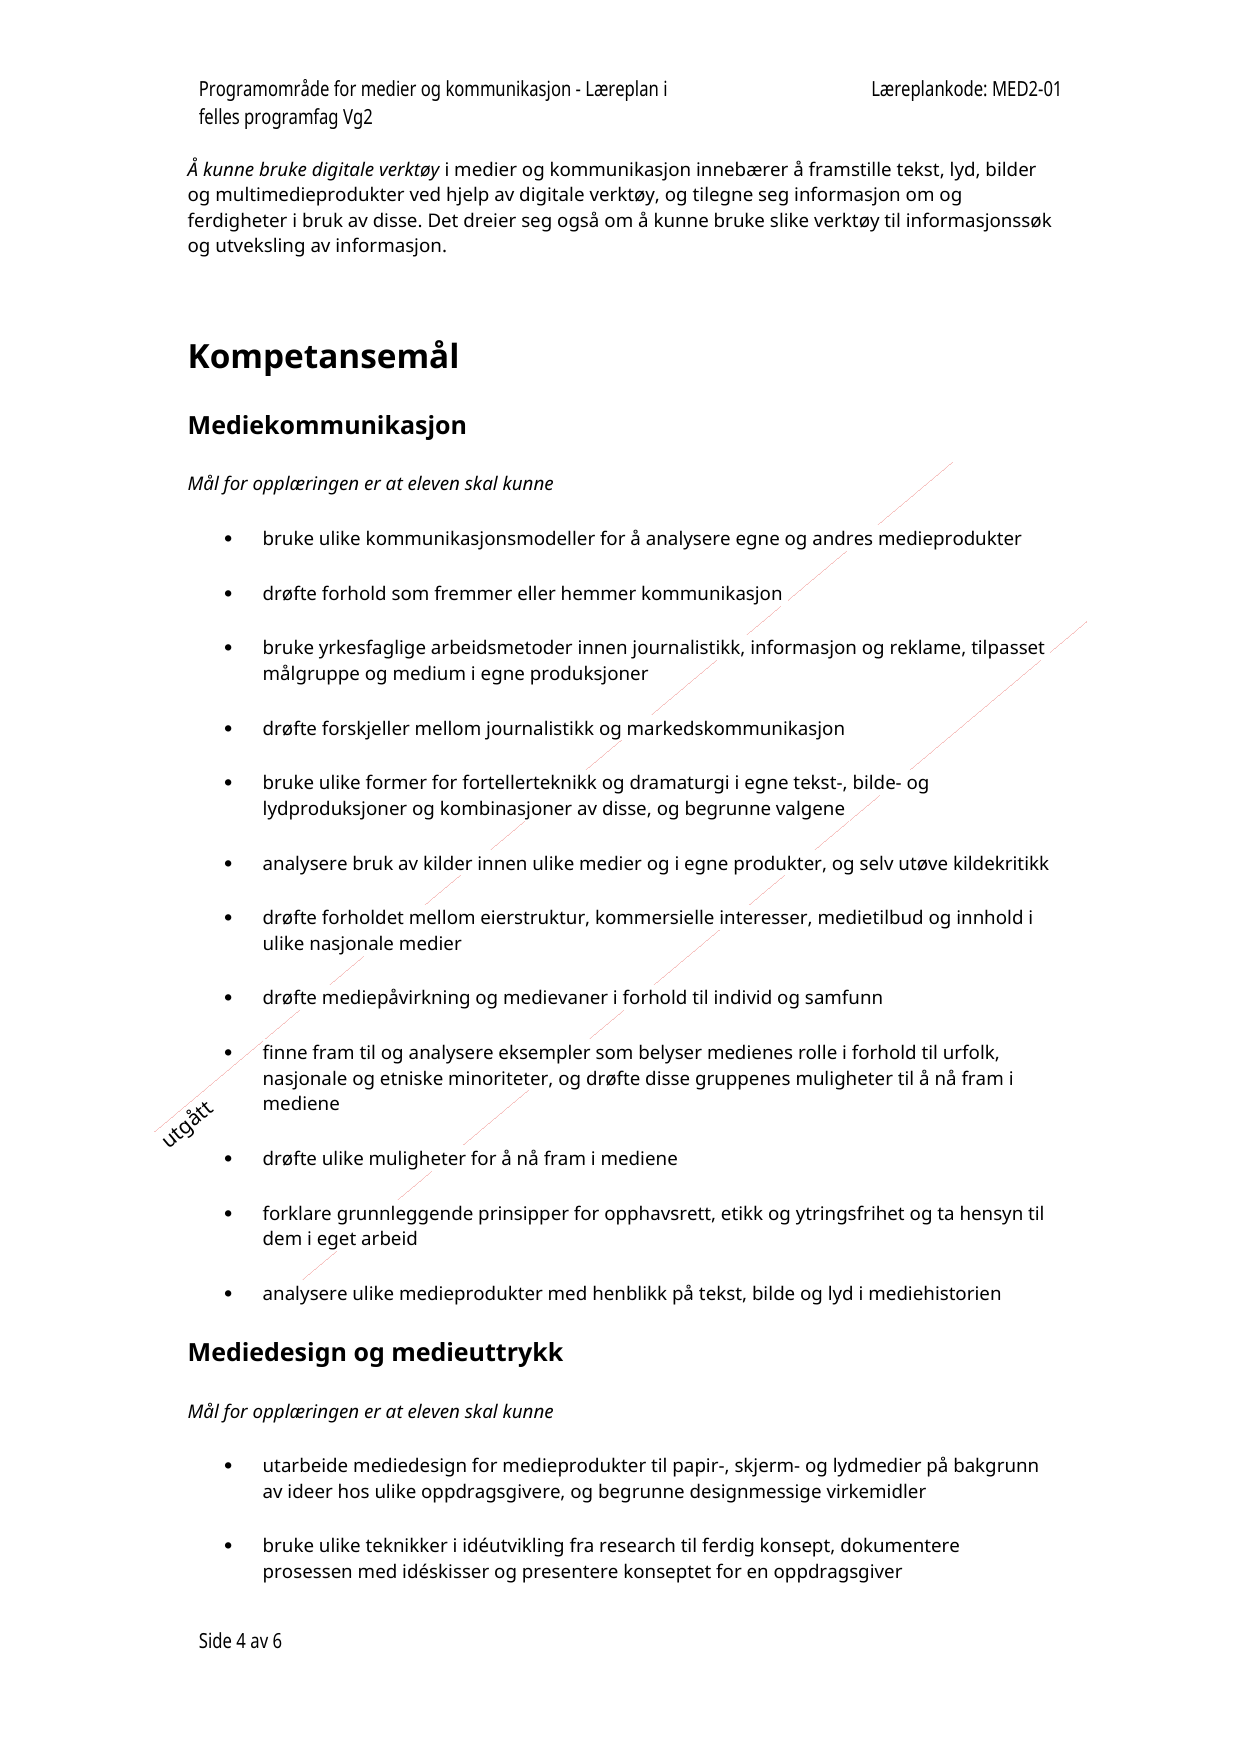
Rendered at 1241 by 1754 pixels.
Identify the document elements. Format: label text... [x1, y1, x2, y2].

list finne fram til og analysere eksempler som belyser medienes rolle i forhold til urfolk, nasjonale og etniske minoriteter, og drøfte disse gruppenes muligheter til å nå fram i mediene [344, 1090, 527, 1116]
text Mål for opplæringen er at eleven skal kunne [914, 471, 1053, 496]
list drøfte forholdet mellom eierstruktur, kommersielle interesser, medietilbud og innhold i ulike nasjonale medier [225, 904, 424, 956]
subtitle Mediekommunikasjon [187, 407, 1053, 441]
list drøfte forskjeller mellom journalistikk og markedskommunikasjon [850, 715, 974, 740]
list drøfte forholdet mellom eierstruktur, kommersielle interesser, medietilbud og innhold i ulike nasjonale medier [467, 930, 717, 956]
text Mål for opplæringen er at eleven skal kunne [561, 1398, 1053, 1423]
list forklare grunnleggende prinsipper for opphavsrett, etikk og ytringsfrihet og ta hensyn til dem i eget arbeid [423, 1200, 1053, 1251]
list bruke yrkesfaglige arbeidsmetoder innen journalistikk, informasjon og reklame, tilpasset målgruppe og medium i egne produksjoner [687, 660, 1039, 686]
list drøfte ulike muligheter for å nå fram i mediene [225, 1145, 263, 1171]
subtitle Kompetansemål [187, 287, 1053, 378]
list drøfte mediepåvirkning og medievaner i forhold til individ og samfunn [888, 985, 1053, 1010]
list bruke ulike former for fortellerteknikk og dramaturgi i egne tekst-, bilde- og lydproduksjoner og kombinasjoner av disse, og begrunne valgene [851, 769, 1053, 821]
list drøfte forhold som fremmer eller hemmer kommunikasjon [788, 580, 1053, 606]
list drøfte ulike muligheter for å nå fram i mediene [683, 1145, 1053, 1171]
text Å kunne bruke digitale verktøy i medier og kommunikasjon innebærer å framstille tekst, lyd, bilder og multimedieprodukter ved hjelp av digitale verktøy, og tilegne seg informasjon om og ferdigheter i bruk av disse. Det dreier seg også om å kunne bruke slike verktøy til informasjonssøk og utveksling av informasjon. [447, 156, 1053, 258]
text Mål for opplæringen er at eleven skal kunne [561, 471, 940, 496]
list drøfte forskjeller mellom journalistikk og markedskommunikasjon [947, 715, 1053, 740]
list utarbeide mediedesign for medieprodukter til papir-, skjerm- og lydmedier på bakgrunn av ideer hos ulike oppdragsgivere, og begrunne designmessige virkemidler [931, 1453, 1053, 1504]
list drøfte forholdet mellom eierstruktur, kommersielle interesser, medietilbud og innhold i ulike nasjonale medier [690, 904, 1053, 956]
subtitle Mediedesign og medieuttrykk [570, 1335, 1053, 1369]
list bruke ulike former for fortellerteknikk og dramaturgi i egne tekst-, bilde- og lydproduksjoner og kombinasjoner av disse, og begrunne valgene [225, 769, 585, 821]
list finne fram til og analysere eksempler som belyser medienes rolle i forhold til urfolk, nasjonale og etniske minoriteter, og drøfte disse gruppenes muligheter til å nå fram i mediene [499, 1039, 1053, 1116]
list bruke ulike teknikker i idéutvikling fra research til ferdig konsept, dokumentere prosessen med idéskisser og presentere konseptet for en oppdragsgiver [908, 1533, 1053, 1584]
